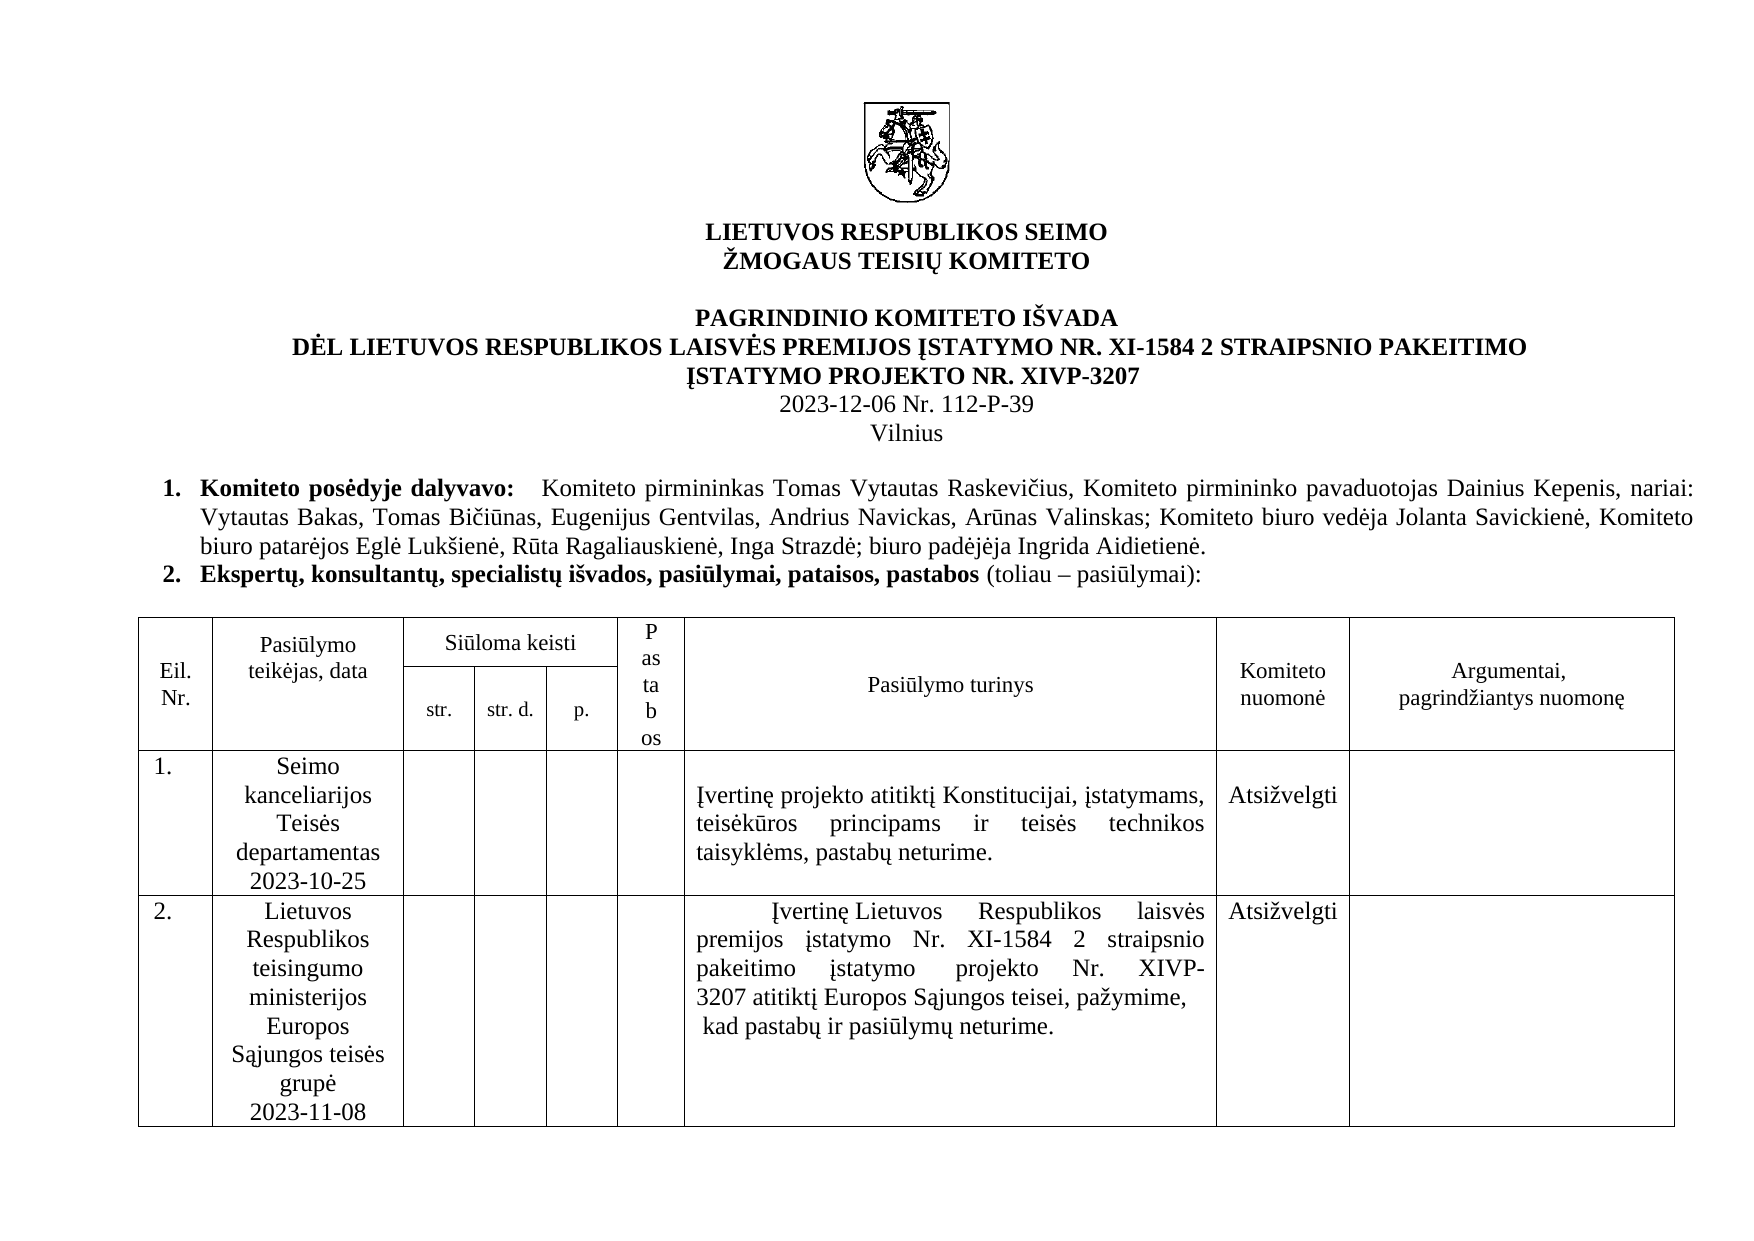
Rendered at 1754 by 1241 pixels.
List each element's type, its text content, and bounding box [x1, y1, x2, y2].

table_cell [618, 751, 684, 895]
table_cell p. [547, 667, 617, 750]
subtitle PAGRINDINIO KOMITETO IŠVADA [118, 303, 1695, 332]
table_cell [475, 896, 546, 1126]
table_cell [404, 751, 474, 895]
table_cell [547, 896, 617, 1126]
table_header Pasiūlymo turinys [685, 618, 1216, 750]
table_header Argumentai, pagrindžiantys nuomonę [1350, 618, 1674, 750]
table_header Komiteto nuomonė [1217, 618, 1349, 750]
table_cell Seimo kanceliarijos Teisės departamentas 2023-10-25 [213, 751, 403, 895]
text Vilnius [118, 418, 1695, 447]
table_cell [618, 896, 684, 1126]
table_cell [1350, 896, 1674, 1126]
text DĖL LIETUVOS RESPUBLIKOS LAISVĖS PREMIJOS ĮSTATYMO NR. XI-1584 2 STRAIPSNIO PAKEITIMO [118, 332, 1695, 361]
list Komiteto posėdyje dalyvavo: Komiteto pirmininkas Tomas Vytautas Raskevičius, Komiteto pirmininko pavaduotojas Dainius Kepenis, nariai: Vytautas Bakas, Tomas Bičiūnas, Eugenijus Gentvilas, Andrius Navickas, Arūnas Valinskas; Komiteto biuro vedėja Jolanta Savickienė, Komiteto biuro patarėjos Eglė Lukšienė, Rūta Ragaliauskienė, Inga Strazdė; biuro padėjėja Ingrida Aidietienė. [162, 473, 1695, 559]
table_cell 1. [139, 751, 212, 895]
table_cell Įvertinę Lietuvos Respublikos laisvės premijos įstatymo Nr. XI-1584 2 straipsnio pakeitimo įstatymo projekto Nr. XIVP-3207 atitiktį Europos Sąjungos teisei, pažymime, kad pastabų ir pasiūlymų neturime. [685, 896, 1216, 1126]
table_header Pasiūlymo teikėjas, data [213, 618, 403, 750]
table_cell 2. [139, 896, 212, 1126]
text 2023-12-06 Nr. 112-P-39 [118, 389, 1695, 418]
list Ekspertų, konsultantų, specialistų išvados, pasiūlymai, pataisos, pastabos (toliau – pasiūlymai): [162, 559, 1695, 588]
table_header Pastabos [618, 618, 684, 750]
table_cell [475, 751, 546, 895]
table_cell [547, 751, 617, 895]
table_cell str. [404, 667, 474, 750]
table_cell Įvertinę projekto atitiktį Konstitucijai, įstatymams, teisėkūros principams ir teisės technikos taisyklėms, pastabų neturime. [685, 751, 1216, 895]
table_header Siūloma keisti [404, 618, 617, 666]
table_header Eil. Nr. [139, 618, 212, 750]
text LIETUVOS RESPUBLIKOS SEIMO [118, 217, 1695, 246]
table_cell str. d. [475, 667, 546, 750]
text ĮSTATYMO PROJEKTO NR. XIVP-3207 [118, 361, 1695, 389]
table_cell Atsižvelgti [1217, 751, 1349, 895]
text žMOGAUS TEISIŲ kOMITETO [118, 246, 1695, 274]
table_cell Atsižvelgti [1217, 896, 1349, 1126]
table_cell [1350, 751, 1674, 895]
table_cell Lietuvos Respublikos teisingumo ministerijos Europos Sąjungos teisės grupė 2023-11-08 [213, 896, 403, 1126]
table_cell [404, 896, 474, 1126]
